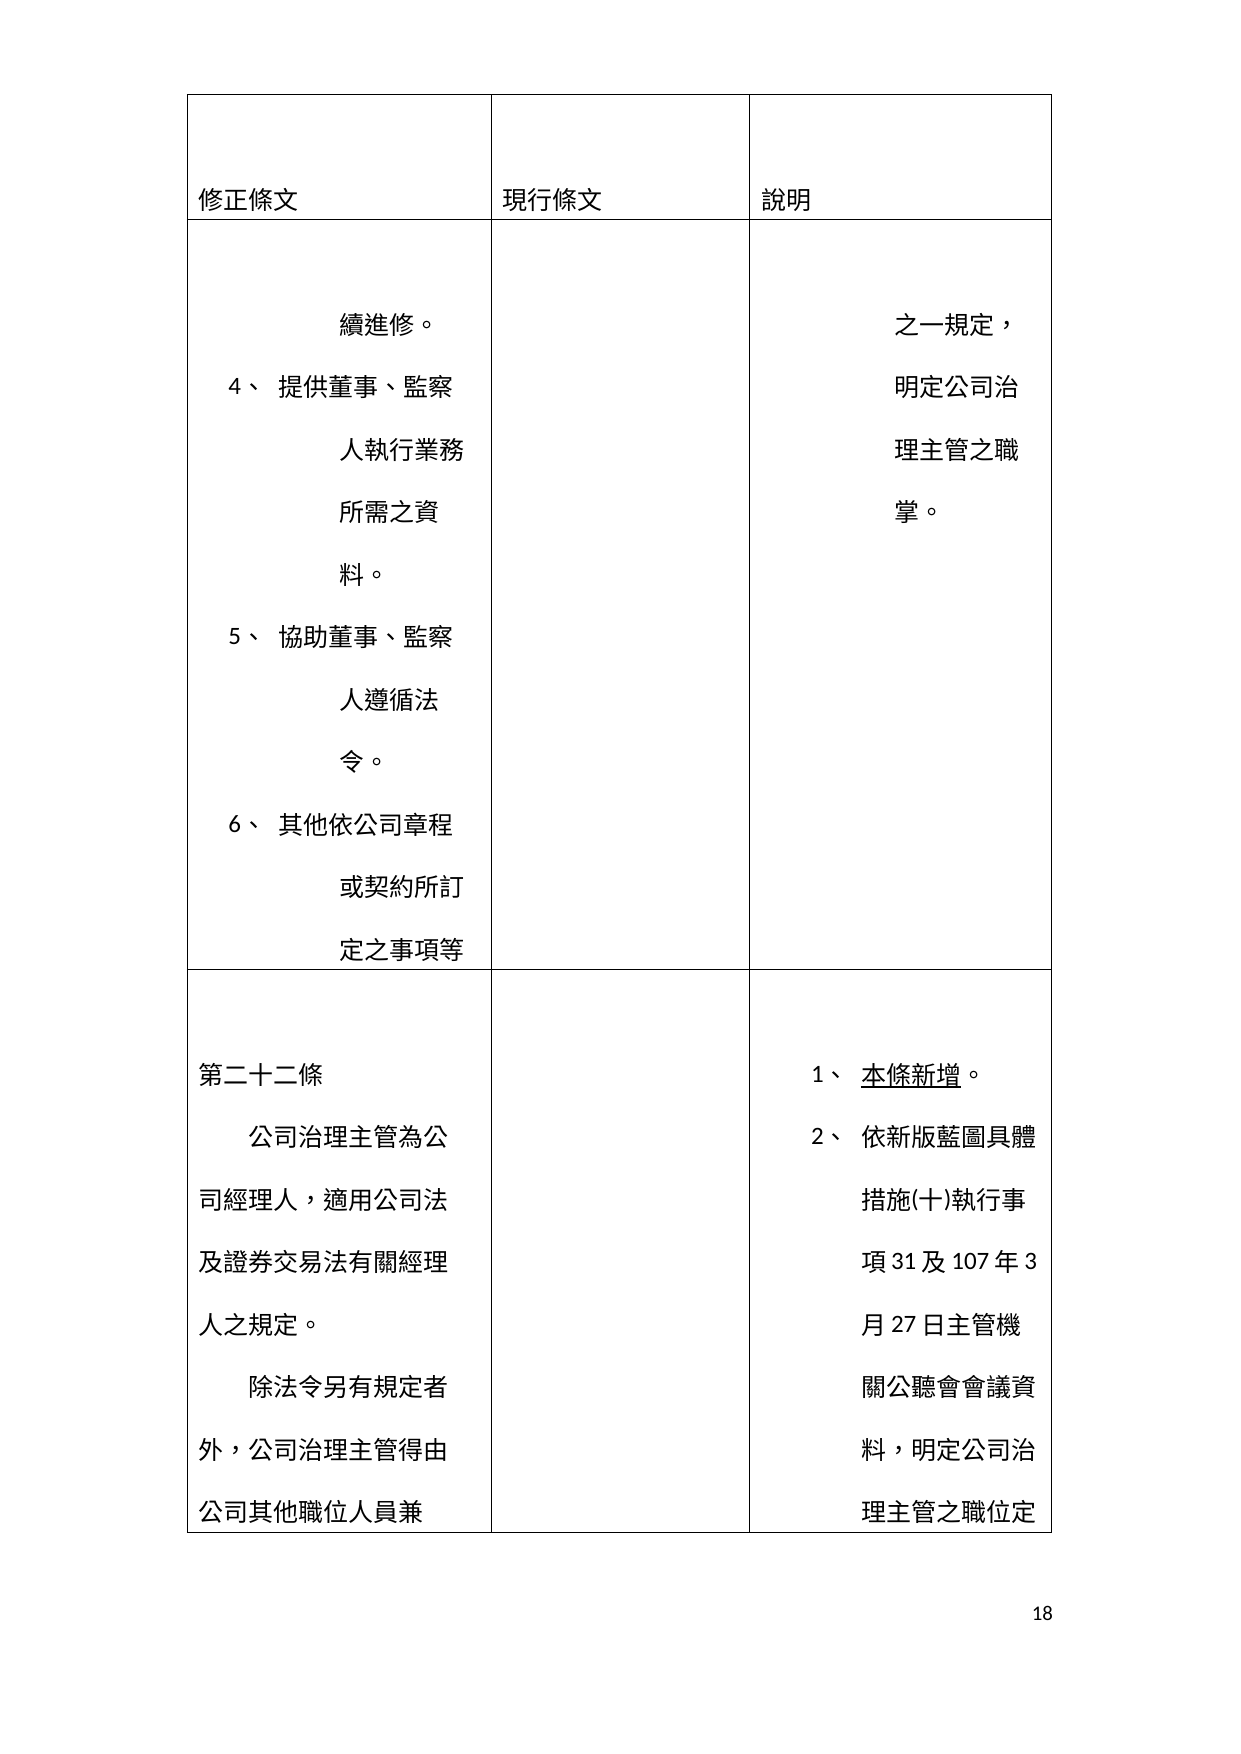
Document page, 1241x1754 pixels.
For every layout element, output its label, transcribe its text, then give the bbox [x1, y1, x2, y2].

table_header 說明 [750, 95, 1051, 219]
table_header 現行條文 [492, 95, 749, 219]
table_cell 本條新增。 依新版藍圖具體措施(十)執行事項31及107年3月27日主管機關公聽會會議資料，明定公司治理主管之職位定位。 [750, 970, 1051, 1532]
table_cell 之一規定，明定公司治理主管之職掌。 [750, 220, 1051, 969]
table_cell 第二十一條 前條第二項之公司治理相關事務，至少應包括下列內容： 依法辦理董事會及股東會之會議相關事宜。 製作董事會及股東會議事錄。 協助董事、監察人就任及持續進修。 提供董事、監察人執行業務所需之資料。 協助董事、監察人遵循法令。 其他依公司章程或契約所訂定之事項等 [188, 220, 491, 969]
table_cell [492, 970, 749, 1532]
table_cell 第二十二條 公司治理主管為公司經理人，適用公司法及證券交易法有關經理人之規定。 除法令另有規定者外，公司治理主管得由公司其他職位人員兼 [188, 970, 491, 1532]
table_header 修正條文 [188, 95, 491, 219]
table_cell [492, 220, 749, 969]
